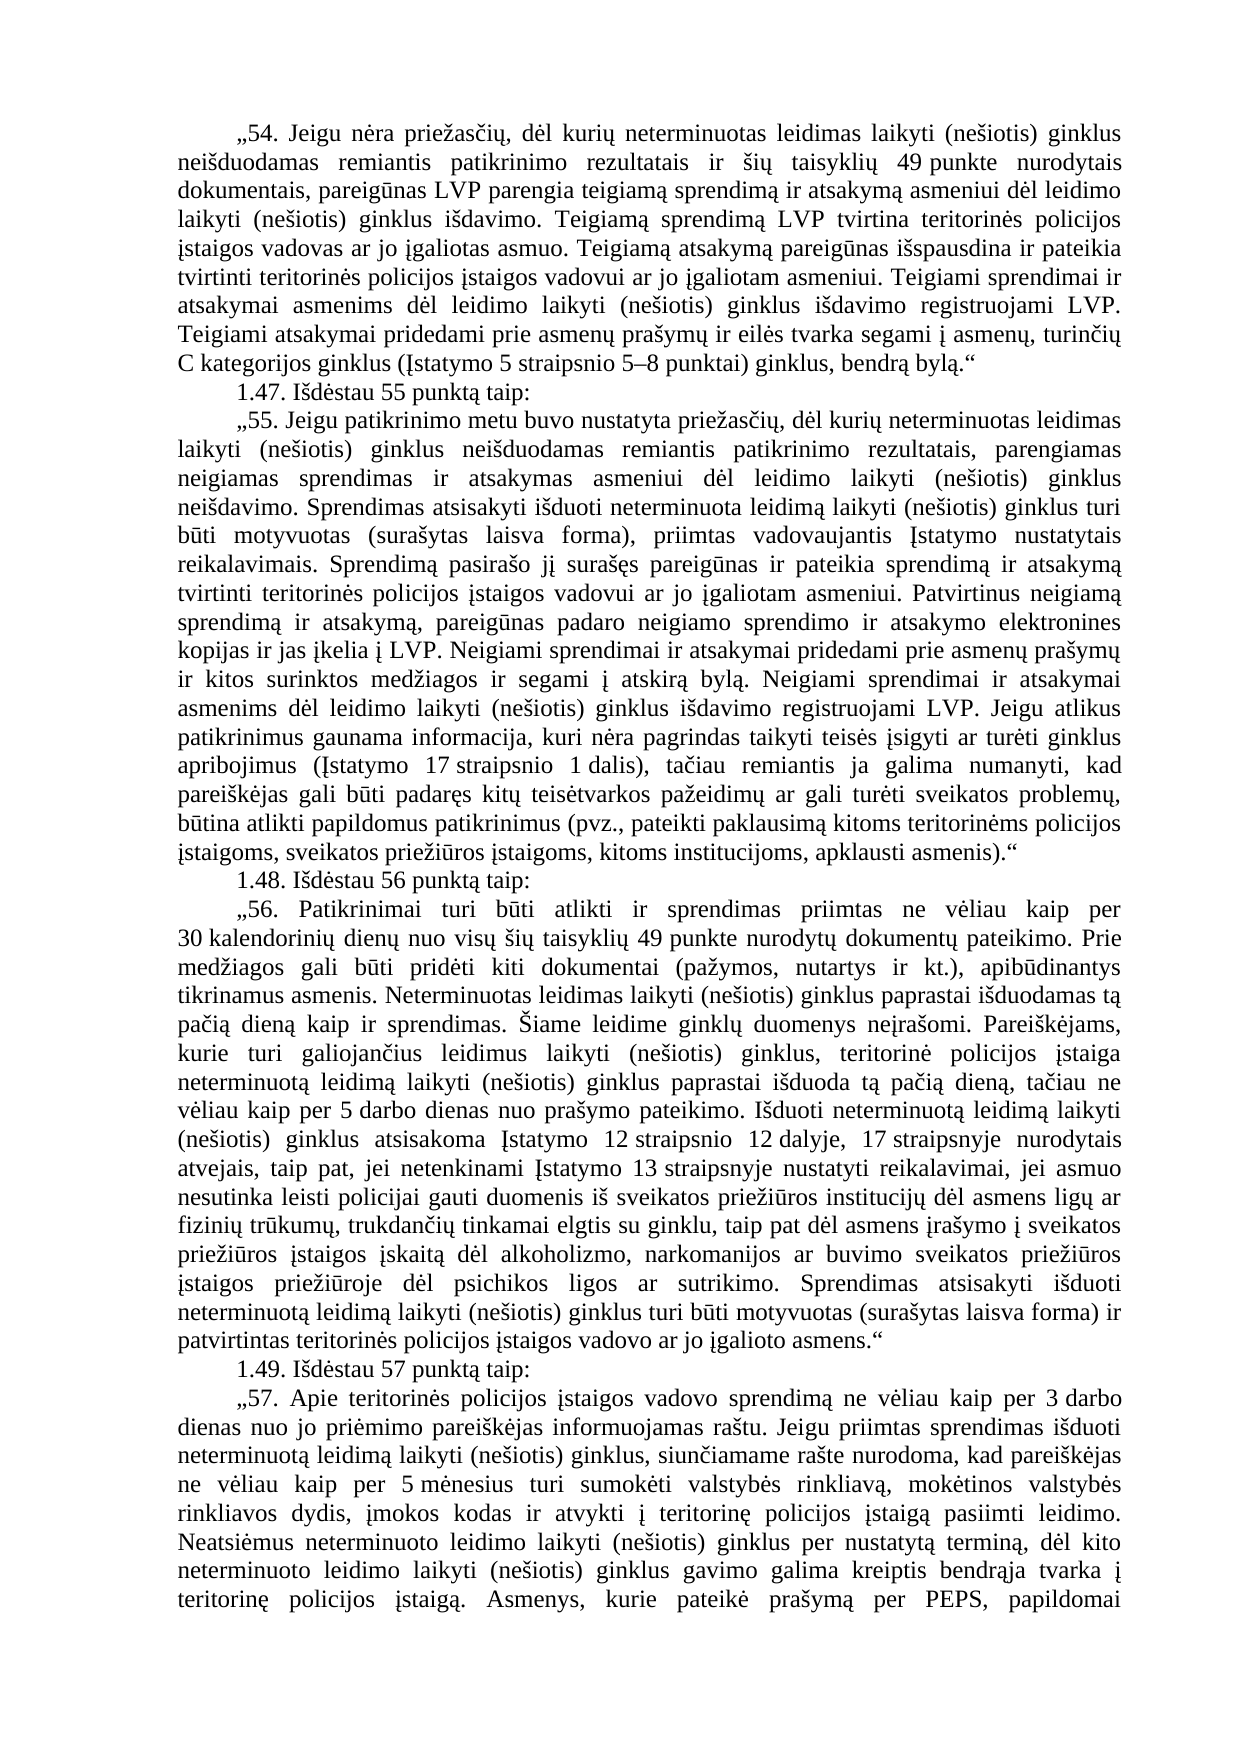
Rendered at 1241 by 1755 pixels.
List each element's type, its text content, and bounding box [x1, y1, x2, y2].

text 1.48. Išdėstau 56 punktą taip: [177, 866, 1122, 894]
text „55. Jeigu patikrinimo metu buvo nustatyta priežasčių, dėl kurių neterminuotas leidimas laikyti (nešiotis) ginklus neišduodamas remiantis patikrinimo rezultatais, parengiamas neigiamas sprendimas ir atsakymas asmeniui dėl leidimo laikyti (nešiotis) ginklus neišdavimo. Sprendimas atsisakyti išduoti neterminuota leidimą laikyti (nešiotis) ginklus turi būti motyvuotas (surašytas laisva forma), priimtas vadovaujantis Įstatymo nustatytais reikalavimais. Sprendimą pasirašo jį surašęs pareigūnas ir pateikia sprendimą ir atsakymą tvirtinti teritorinės policijos įstaigos vadovui ar jo įgaliotam asmeniui. Patvirtinus neigiamą sprendimą ir atsakymą, pareigūnas padaro neigiamo sprendimo ir atsakymo elektronines kopijas ir jas įkelia į LVP. Neigiami sprendimai ir atsakymai pridedami prie asmenų prašymų ir kitos surinktos medžiagos ir segami į atskirą bylą. Neigiami sprendimai ir atsakymai asmenims dėl leidimo laikyti (nešiotis) ginklus išdavimo registruojami LVP. Jeigu atlikus patikrinimus gaunama informacija, kuri nėra pagrindas taikyti teisės įsigyti ar turėti ginklus apribojimus (Įstatymo 17 straipsnio 1 dalis), tačiau remiantis ja galima numanyti, kad pareiškėjas gali būti padaręs kitų teisėtvarkos pažeidimų ar gali turėti sveikatos problemų, būtina atlikti papildomus patikrinimus (pvz., pateikti paklausimą kitoms teritorinėms policijos įstaigoms, sveikatos priežiūros įstaigoms, kitoms institucijoms, apklausti asmenis).“ [177, 406, 1122, 866]
text „56. Patikrinimai turi būti atlikti ir sprendimas priimtas ne vėliau kaip per 30 kalendorinių dienų nuo visų šių taisyklių 49 punkte nurodytų dokumentų pateikimo. Prie medžiagos gali būti pridėti kiti dokumentai (pažymos, nutartys ir kt.), apibūdinantys tikrinamus asmenis. Neterminuotas leidimas laikyti (nešiotis) ginklus paprastai išduodamas tą pačią dieną kaip ir sprendimas. Šiame leidime ginklų duomenys neįrašomi. Pareiškėjams, kurie turi galiojančius leidimus laikyti (nešiotis) ginklus, teritorinė policijos įstaiga neterminuotą leidimą laikyti (nešiotis) ginklus paprastai išduoda tą pačią dieną, tačiau ne vėliau kaip per 5 darbo dienas nuo prašymo pateikimo. Išduoti neterminuotą leidimą laikyti (nešiotis) ginklus atsisakoma Įstatymo 12 straipsnio 12 dalyje, 17 straipsnyje nurodytais atvejais, taip pat, jei netenkinami Įstatymo 13 straipsnyje nustatyti reikalavimai, jei asmuo nesutinka leisti policijai gauti duomenis iš sveikatos priežiūros institucijų dėl asmens ligų ar fizinių trūkumų, trukdančių tinkamai elgtis su ginklu, taip pat dėl asmens įrašymo į sveikatos priežiūros įstaigos įskaitą dėl alkoholizmo, narkomanijos ar buvimo sveikatos priežiūros įstaigos priežiūroje dėl psichikos ligos ar sutrikimo. Sprendimas atsisakyti išduoti neterminuotą leidimą laikyti (nešiotis) ginklus turi būti motyvuotas (surašytas laisva forma) ir patvirtintas teritorinės policijos įstaigos vadovo ar jo įgalioto asmens.“ [177, 894, 1122, 1354]
text „57. Apie teritorinės policijos įstaigos vadovo sprendimą ne vėliau kaip per 3 darbo dienas nuo jo priėmimo pareiškėjas informuojamas raštu. Jeigu priimtas sprendimas išduoti neterminuotą leidimą laikyti (nešiotis) ginklus, siunčiamame rašte nurodoma, kad pareiškėjas ne vėliau kaip per 5 mėnesius turi sumokėti valstybės rinkliavą, mokėtinos valstybės rinkliavos dydis, įmokos kodas ir atvykti į teritorinę policijos įstaigą pasiimti leidimo. Neatsiėmus neterminuoto leidimo laikyti (nešiotis) ginklus per nustatytą terminą, dėl kito neterminuoto leidimo laikyti (nešiotis) ginklus gavimo galima kreiptis bendrąja tvarka į teritorinę policijos įstaigą. Asmenys, kurie pateikė prašymą per PEPS, papildomai [177, 1383, 1122, 1613]
text „54. Jeigu nėra priežasčių, dėl kurių neterminuotas leidimas laikyti (nešiotis) ginklus neišduodamas remiantis patikrinimo rezultatais ir šių taisyklių 49 punkte nurodytais dokumentais, pareigūnas LVP parengia teigiamą sprendimą ir atsakymą asmeniui dėl leidimo laikyti (nešiotis) ginklus išdavimo. Teigiamą sprendimą LVP tvirtina teritorinės policijos įstaigos vadovas ar jo įgaliotas asmuo. Teigiamą atsakymą pareigūnas išspausdina ir pateikia tvirtinti teritorinės policijos įstaigos vadovui ar jo įgaliotam asmeniui. Teigiami sprendimai ir atsakymai asmenims dėl leidimo laikyti (nešiotis) ginklus išdavimo registruojami LVP. Teigiami atsakymai pridedami prie asmenų prašymų ir eilės tvarka segami į asmenų, turinčių C kategorijos ginklus (Įstatymo 5 straipsnio 5–8 punktai) ginklus, bendrą bylą.“ [177, 118, 1122, 377]
text 1.49. Išdėstau 57 punktą taip: [177, 1354, 1122, 1383]
text 1.47. Išdėstau 55 punktą taip: [177, 377, 1122, 406]
